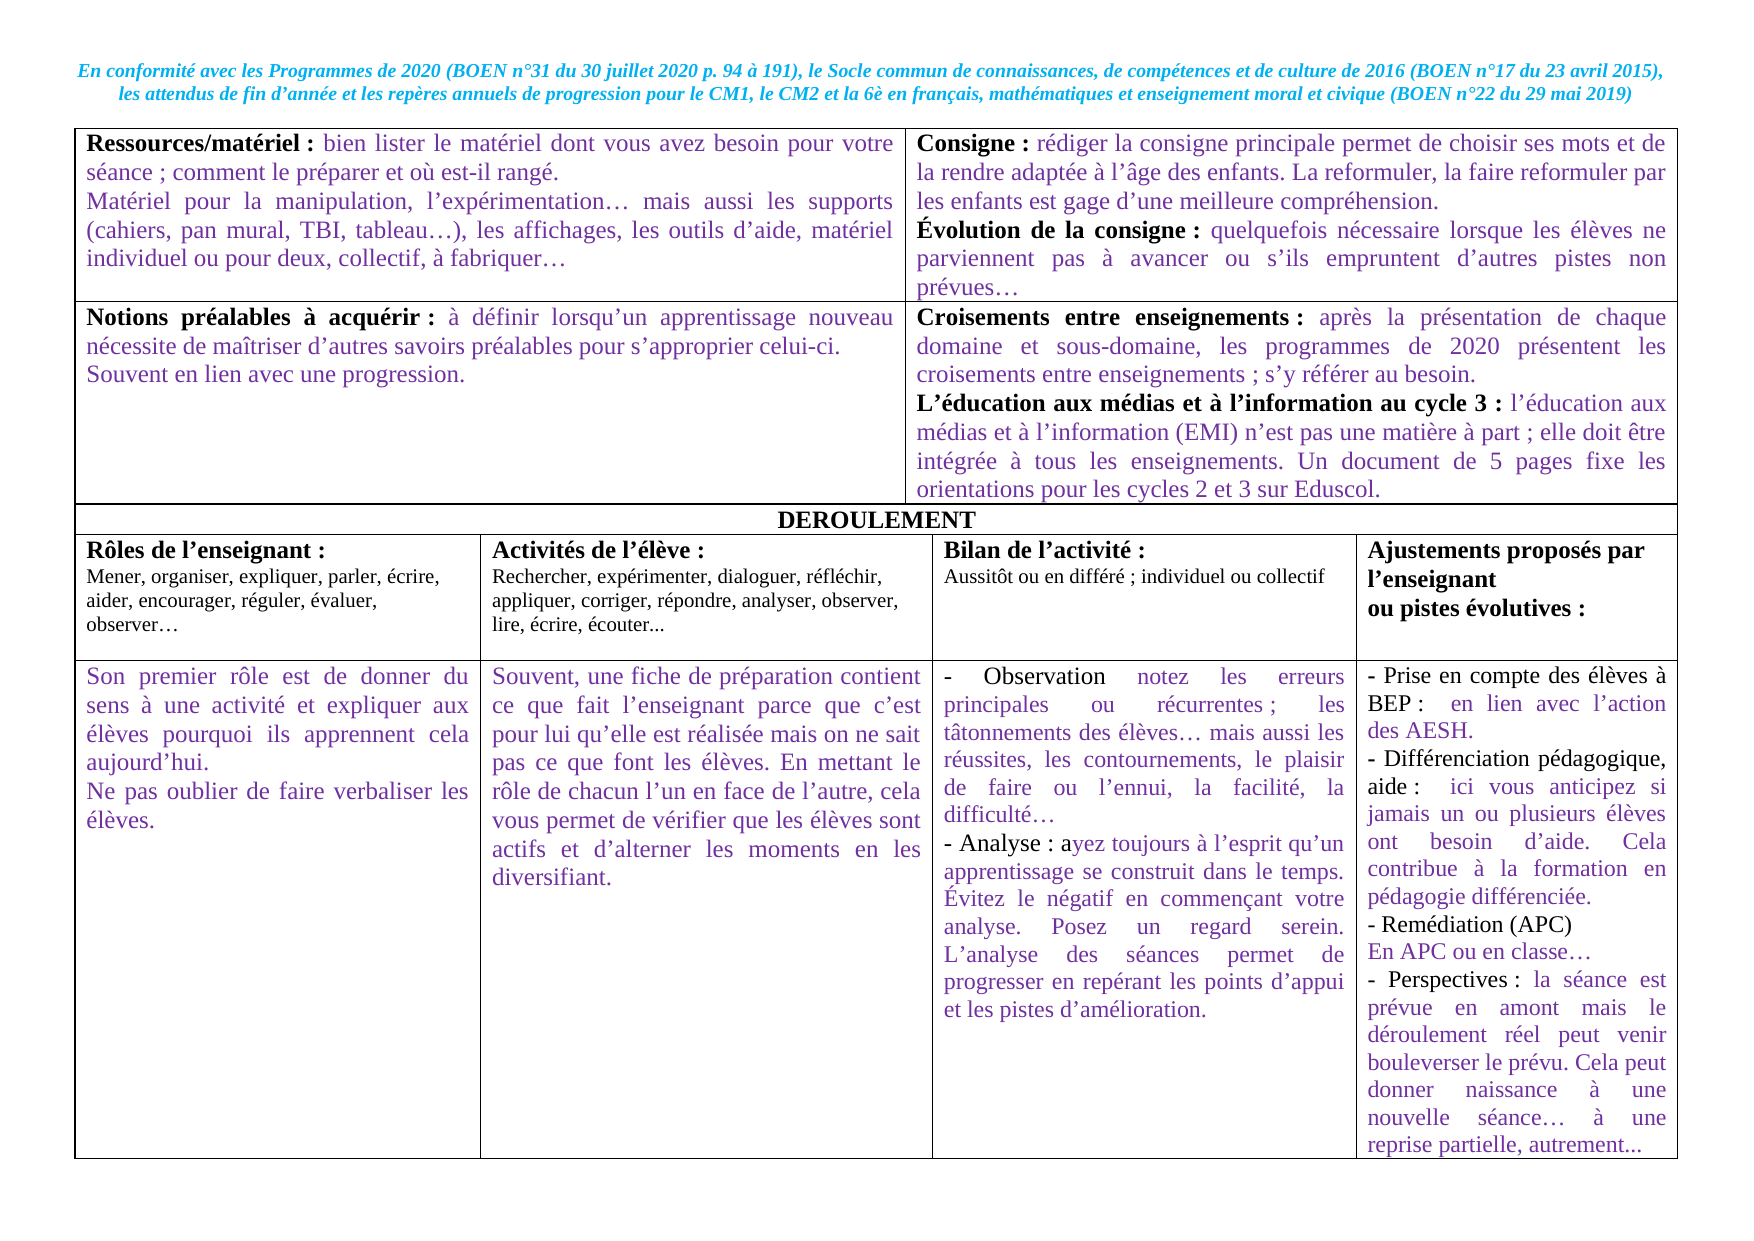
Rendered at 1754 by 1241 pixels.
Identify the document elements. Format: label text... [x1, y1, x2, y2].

table_cell - Observation notez les erreurs principales ou récurrentes ; les tâtonnements des élèves… mais aussi les réussites, les contournements, le plaisir de faire ou l’ennui, la facilité, la difficulté… - Analyse : ayez toujours à l’esprit qu’un apprentissage se construit dans le temps. Évitez le négatif en commençant votre analyse. Posez un regard serein. L’analyse des séances permet de progresser en repérant les points d’appui et les pistes d’amélioration. [933, 661, 1356, 1158]
table_cell Croisements entre enseignements : après la présentation de chaque domaine et sous-domaine, les programmes de 2020 présentent les croisements entre enseignements ; s’y référer au besoin. L’éducation aux médias et à l’information au cycle 3 : l’éducation aux médias et à l’information (EMI) n’est pas une matière à part ; elle doit être intégrée à tous les enseignements. Un document de 5 pages fixe les orientations pour les cycles 2 et 3 sur Eduscol. [906, 302, 1677, 503]
table_cell Activités de l’élève : Rechercher, expérimenter, dialoguer, réfléchir, appliquer, corriger, répondre, analyser, observer, lire, écrire, écouter... [481, 535, 932, 660]
table_cell Notions préalables à acquérir : à définir lorsqu’un apprentissage nouveau nécessite de maîtriser d’autres savoirs préalables pour s’approprier celui-ci. Souvent en lien avec une progression. [76, 302, 905, 503]
table_cell Son premier rôle est de donner du sens à une activité et expliquer aux élèves pourquoi ils apprennent cela aujourd’hui. Ne pas oublier de faire verbaliser les élèves. [76, 661, 480, 1158]
table_cell Ressources/matériel : bien lister le matériel dont vous avez besoin pour votre séance ; comment le préparer et où est-il rangé. Matériel pour la manipulation, l’expérimentation… mais aussi les supports (cahiers, pan mural, TBI, tableau…), les affichages, les outils d’aide, matériel individuel ou pour deux, collectif, à fabriquer… [76, 129, 905, 301]
table_cell Ajustements proposés par l’enseignant ou pistes évolutives : [1357, 535, 1677, 660]
table_cell Souvent, une fiche de préparation contient ce que fait l’enseignant parce que c’est pour lui qu’elle est réalisée mais on ne sait pas ce que font les élèves. En mettant le rôle de chacun l’un en face de l’autre, cela vous permet de vérifier que les élèves sont actifs et d’alterner les moments en les diversifiant. [481, 661, 932, 1158]
table_cell Consigne : rédiger la consigne principale permet de choisir ses mots et de la rendre adaptée à l’âge des enfants. La reformuler, la faire reformuler par les enfants est gage d’une meilleure compréhension. Évolution de la consigne : quelquefois nécessaire lorsque les élèves ne parviennent pas à avancer ou s’ils empruntent d’autres pistes non prévues… [906, 129, 1677, 301]
table_cell Rôles de l’enseignant : Mener, organiser, expliquer, parler, écrire, aider, encourager, réguler, évaluer, observer… [76, 535, 480, 660]
table_cell Bilan de l’activité : Aussitôt ou en différé ; individuel ou collectif [933, 535, 1356, 660]
table_cell - Prise en compte des élèves à BEP : en lien avec l’action des AESH. - Différenciation pédagogique, aide : ici vous anticipez si jamais un ou plusieurs élèves ont besoin d’aide. Cela contribue à la formation en pédagogie différenciée. - Remédiation (APC) En APC ou en classe… - Perspectives : la séance est prévue en amont mais le déroulement réel peut venir bouleverser le prévu. Cela peut donner naissance à une nouvelle séance… à une reprise partielle, autrement... [1357, 661, 1677, 1158]
table_header DEROULEMENT [76, 505, 1677, 534]
